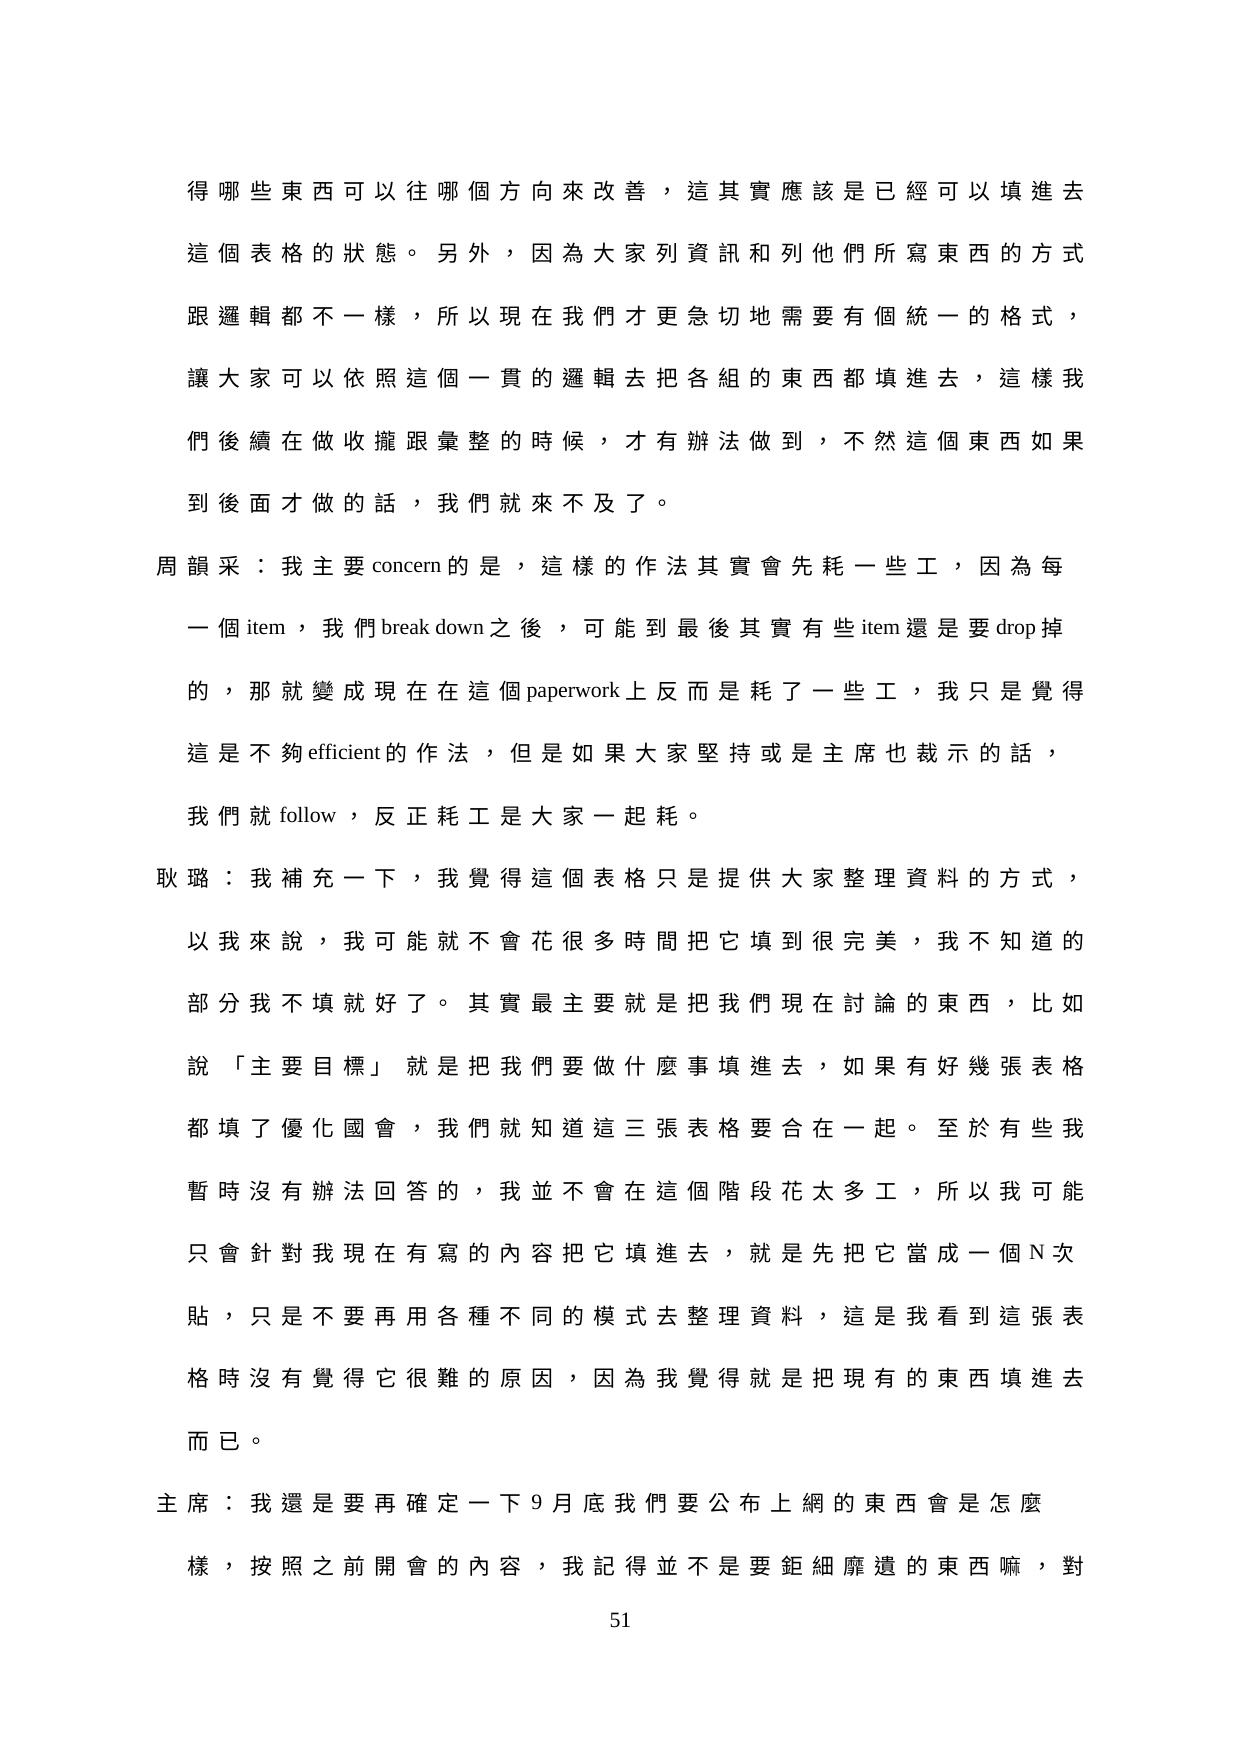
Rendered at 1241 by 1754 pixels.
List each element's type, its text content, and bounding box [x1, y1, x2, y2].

text 耿璐：我補充一下，我覺得這個表格只是提供大家整理資料的方式，以我來說，我可能就不會花很多時間把它填到很完美，我不知道的部分我不填就好了。其實最主要就是把我們現在討論的東西，比如說「主要目標」就是把我們要做什麼事填進去，如果有好幾張表格都填了優化國會，我們就知道這三張表格要合在一起。至於有些我暫時沒有辦法回答的，我並不會在這個階段花太多工，所以我可能只會針對我現在有寫的內容把它填進去，就是先把它當成一個N次貼，只是不要再用各種不同的模式去整理資料，這是我看到這張表格時沒有覺得它很難的原因，因為我覺得就是把現有的東西填進去而已。 [151, 846, 1089, 1471]
text 主席：我還是要再確定一下9月底我們要公布上網的東西會是怎麼樣，按照之前開會的內容，我記得並不是要鉅細靡遺的東西嘛，對 [151, 1471, 1089, 1596]
text 得哪些東西可以往哪個方向來改善，這其實應該是已經可以填進去這個表格的狀態。另外，因為大家列資訊和列他們所寫東西的方式跟邏輯都不一樣，所以現在我們才更急切地需要有個統一的格式，讓大家可以依照這個一貫的邏輯去把各組的東西都填進去，這樣我們後續在做收攏跟彙整的時候，才有辦法做到，不然這個東西如果到後面才做的話，我們就來不及了。 [151, 158, 1089, 533]
text 周韻采：我主要concern的是，這樣的作法其實會先耗一些工，因為每一個item，我們break down之後，可能到最後其實有些item還是要drop掉的，那就變成現在在這個paperwork上反而是耗了一些工，我只是覺得這是不夠efficient的作法，但是如果大家堅持或是主席也裁示的話，我們就follow，反正耗工是大家一起耗。 [151, 533, 1089, 846]
